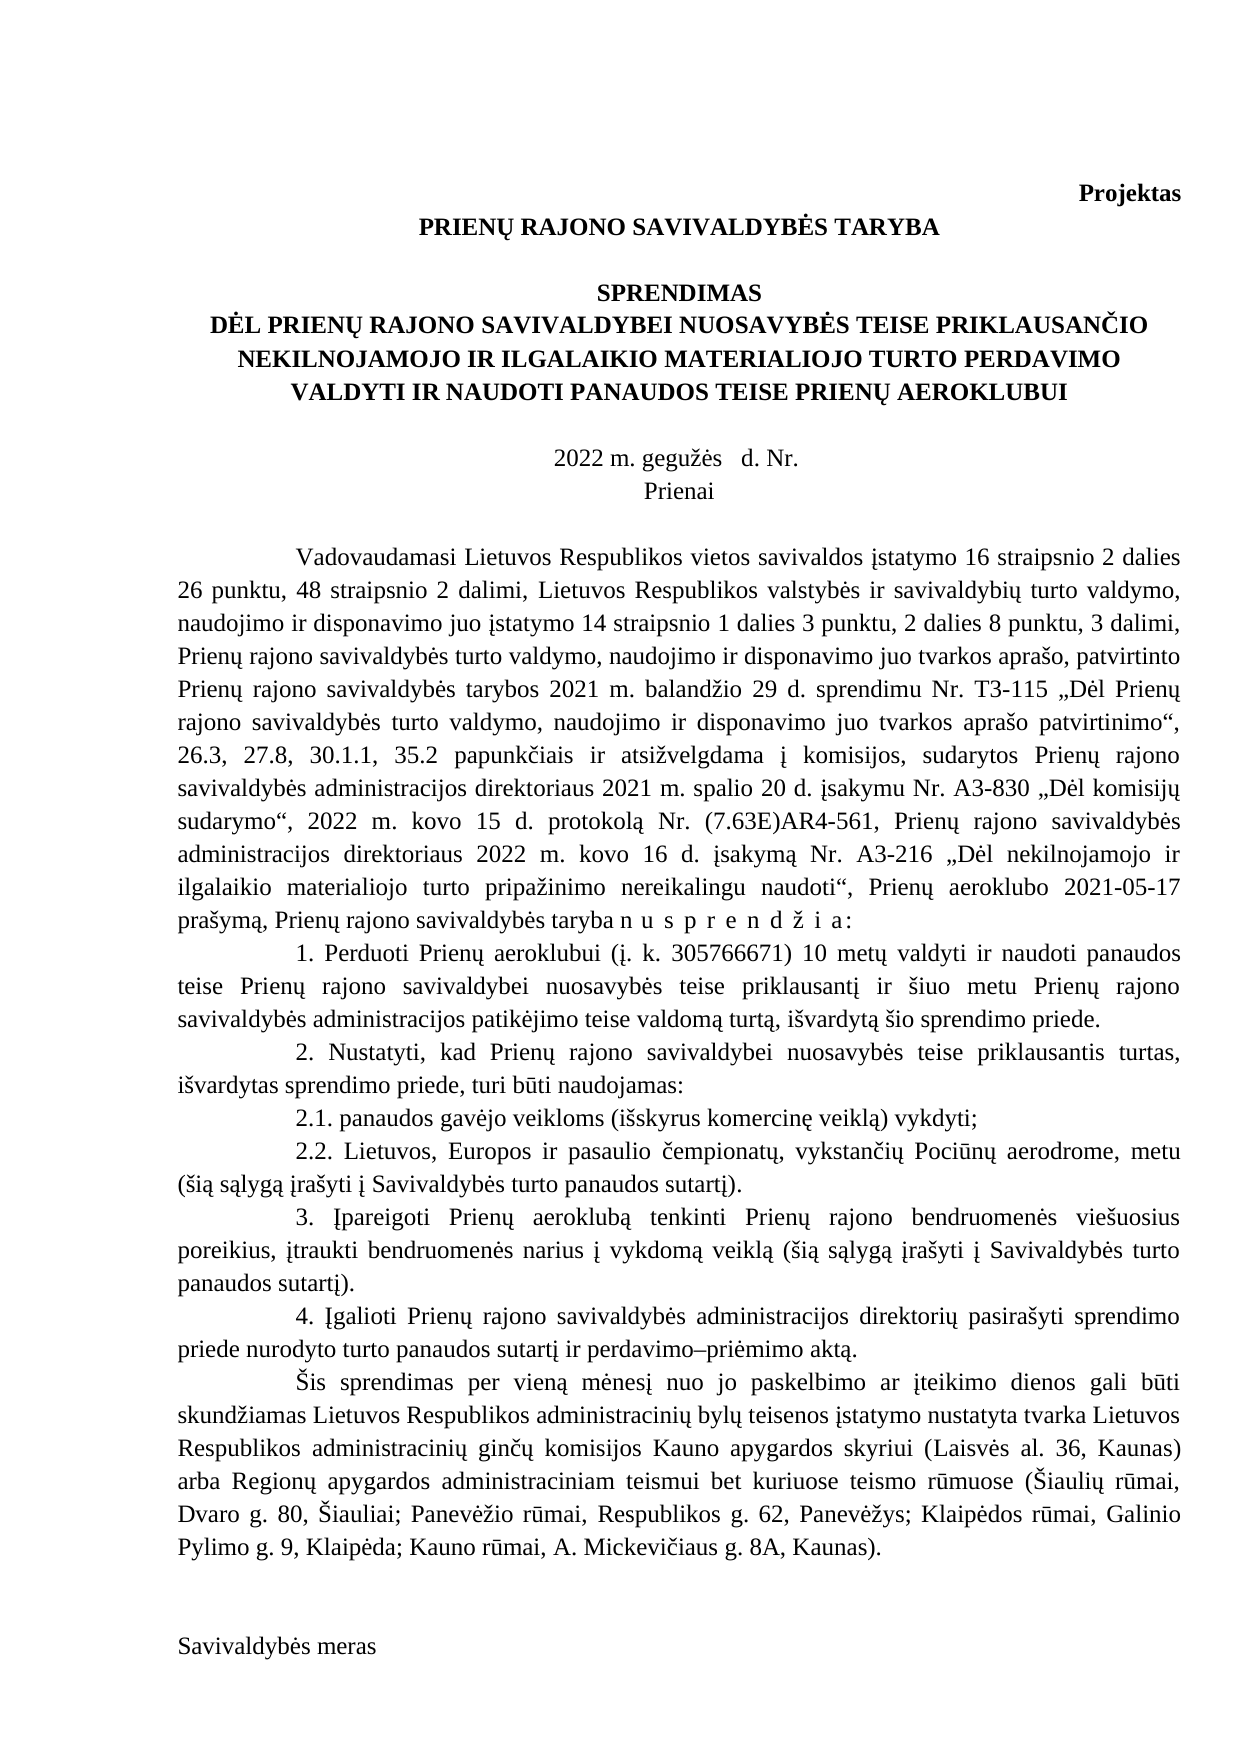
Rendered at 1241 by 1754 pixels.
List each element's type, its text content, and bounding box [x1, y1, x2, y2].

text 4. Įgalioti Prienų rajono savivaldybės administracijos direktorių pasirašyti sprendimo priede nurodyto turto panaudos sutartį ir perdavimo–priėmimo aktą. [177, 1301, 1181, 1363]
text 2. Nustatyti, kad Prienų rajono savivaldybei nuosavybės teise priklausantis turtas, išvardytas sprendimo priede, turi būti naudojamas: [177, 1037, 1181, 1099]
text 2.1. panaudos gavėjo veikloms (išskyrus komercinę veiklą) vykdyti; [177, 1103, 1181, 1132]
text 1. Perduoti Prienų aeroklubui (į. k. 305766671) 10 metų valdyti ir naudoti panaudos teise Prienų rajono savivaldybei nuosavybės teise priklausantį ir šiuo metu Prienų rajono savivaldybės administracijos patikėjimo teise valdomą turtą, išvardytą šio sprendimo priede. [177, 938, 1181, 1033]
text Šis sprendimas per vieną mėnesį nuo jo paskelbimo ar įteikimo dienos gali būti skundžiamas Lietuvos Respublikos administracinių bylų teisenos įstatymo nustatyta tvarka Lietuvos Respublikos administracinių ginčų komisijos Kauno apygardos skyriui (Laisvės al. 36, Kaunas) arba Regionų apygardos administraciniam teismui bet kuriuose teismo rūmuose (Šiaulių rūmai, Dvaro g. 80, Šiauliai; Panevėžio rūmai, Respublikos g. 62, Panevėžys; Klaipėdos rūmai, Galinio Pylimo g. 9, Klaipėda; Kauno rūmai, A. Mickevičiaus g. 8A, Kaunas). [177, 1367, 1181, 1561]
text SPRENDIMAS [177, 278, 1181, 306]
subtitle Projektas [177, 178, 1181, 207]
text Vadovaudamasi Lietuvos Respublikos vietos savivaldos įstatymo 16 straipsnio 2 dalies 26 punktu, 48 straipsnio 2 dalimi, Lietuvos Respublikos valstybės ir savivaldybių turto valdymo, naudojimo ir disponavimo juo įstatymo 14 straipsnio 1 dalies 3 punktu, 2 dalies 8 punktu, 3 dalimi, Prienų rajono savivaldybės turto valdymo, naudojimo ir disponavimo juo tvarkos aprašo, patvirtinto Prienų rajono savivaldybės tarybos 2021 m. balandžio 29 d. sprendimu Nr. T3-115 „Dėl Prienų rajono savivaldybės turto valdymo, naudojimo ir disponavimo juo tvarkos aprašo patvirtinimo“, 26.3, 27.8, 30.1.1, 35.2 papunkčiais ir atsižvelgdama į komisijos, sudarytos Prienų rajono savivaldybės administracijos direktoriaus 2021 m. spalio 20 d. įsakymu Nr. A3-830 „Dėl komisijų sudarymo“, 2022 m. kovo 15 d. protokolą Nr. (7.63E)AR4-561, Prienų rajono savivaldybės administracijos direktoriaus 2022 m. kovo 16 d. įsakymą Nr. A3-216 „Dėl nekilnojamojo ir ilgalaikio materialiojo turto pripažinimo nereikalingu naudoti“, Prienų aeroklubo 2021-05-17 prašymą, Prienų rajono savivaldybės taryba n u s p r e n d ž i a: [177, 542, 1181, 934]
text Savivaldybės meras [177, 1631, 1181, 1660]
text 3. Įpareigoti Prienų aeroklubą tenkinti Prienų rajono bendruomenės viešuosius poreikius, įtraukti bendruomenės narius į vykdomą veiklą (šią sąlygą įrašyti į Savivaldybės turto panaudos sutartį). [177, 1202, 1181, 1297]
text 2022 m. gegužės d. Nr. [177, 443, 1181, 471]
text 2.2. Lietuvos, Europos ir pasaulio čempionatų, vykstančių Pociūnų aerodrome, metu (šią sąlygą įrašyti į Savivaldybės turto panaudos sutartį). [177, 1136, 1181, 1198]
text DĖL PRIENŲ RAJONO SAVIVALDYBEI NUOSAVYBĖS TEISE PRIKLAUSANČIO NEKILNOJAMOJO IR ILGALAIKIO MATERIALIOJO TURTO PERDAVIMO VALDYTI IR NAUDOTI PANAUDOS TEISE PRIENŲ AEROKLUBUI [177, 311, 1181, 405]
text PRIENŲ RAJONO savivaldybės TARYBA [177, 212, 1181, 240]
subtitle Prienai [177, 476, 1181, 504]
